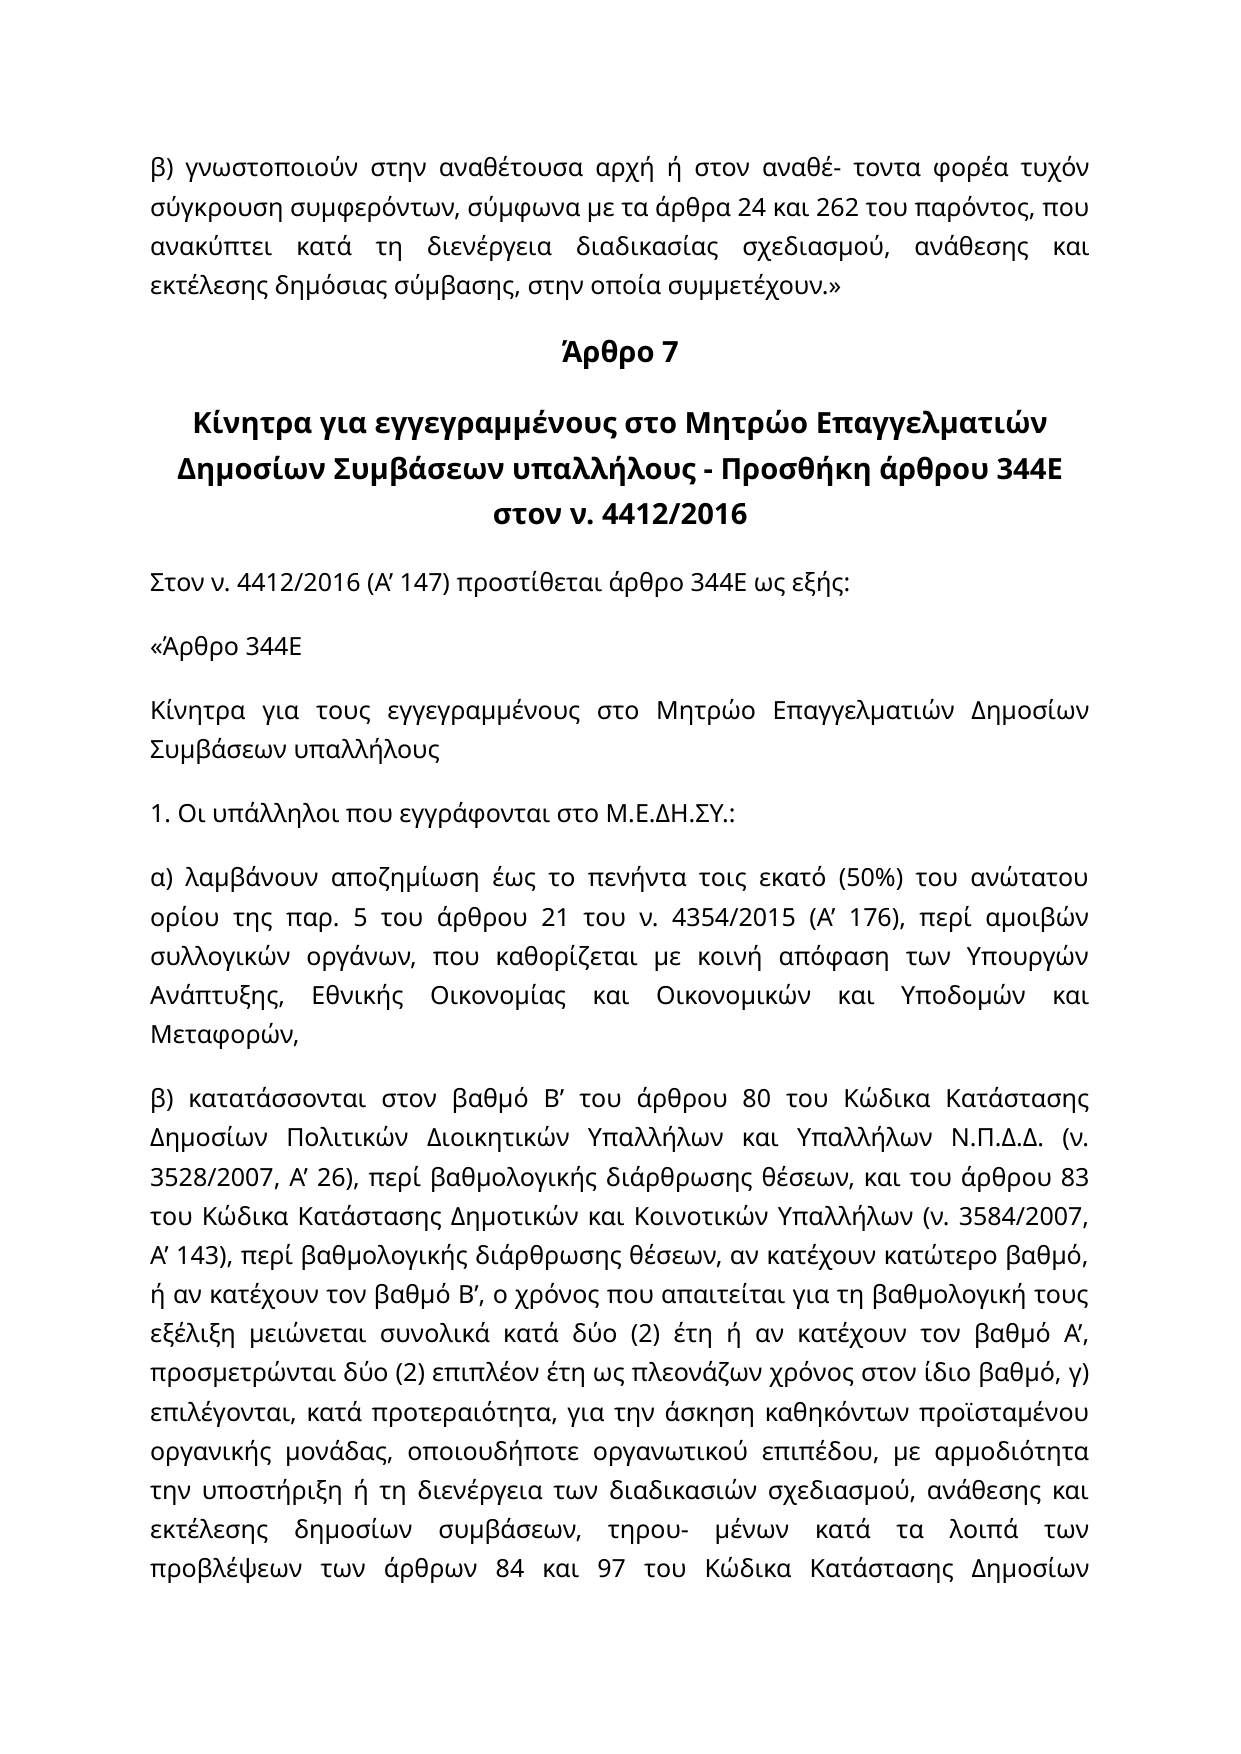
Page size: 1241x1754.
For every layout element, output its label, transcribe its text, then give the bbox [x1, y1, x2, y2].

text 1. Οι υπάλληλοι που εγγράφονται στο Μ.Ε.ΔΗ.ΣΥ.: [150, 796, 1090, 830]
subtitle Άρθρο 7 [150, 332, 1090, 371]
text β) κατατάσσονται στον βαθμό Β’ του άρθρου 80 του Κώδικα Κατάστασης Δημοσίων Πολιτικών Διοικητικών Υπαλλήλων και Υπαλλήλων Ν.Π.Δ.Δ. (ν. 3528/2007, Α’ 26), περί βαθμολογικής διάρθρωσης θέσεων, και του άρθρου 83 του Κώδικα Κατάστασης Δημοτικών και Κοινοτικών Υπαλλήλων (ν. 3584/2007, Α’ 143), περί βαθμολογικής διάρθρωσης θέσεων, αν κατέχουν κατώτερο βαθμό, ή αν κατέχουν τον βαθμό Β’, ο χρόνος που απαιτείται για τη βαθμολογική τους εξέλιξη μειώνεται συνολικά κατά δύο (2) έτη ή αν κατέχουν τον βαθμό Α’, προσμετρώνται δύο (2) επιπλέον έτη ως πλεονάζων χρόνος στον ίδιο βαθμό, γ) επιλέγονται, κατά προτεραιότητα, για την άσκηση καθηκόντων προϊσταμένου οργανικής μονάδας, οποιουδήποτε οργανωτικού επιπέδου, με αρμοδιότητα την υποστήριξη ή τη διενέργεια των διαδικασιών σχεδιασμού, ανάθεσης και εκτέλεσης δημοσίων συμβάσεων, τηρου- μένων κατά τα λοιπά των προβλέψεων των άρθρων 84 και 97 του Κώδικα Κατάστασης Δημοσίων [150, 1081, 1090, 1585]
text Στον ν. 4412/2016 (Α’ 147) προστίθεται άρθρο 344Ε ως εξής: [150, 564, 1090, 598]
text α) λαμβάνουν αποζημίωση έως το πενήντα τοις εκατό (50%) του ανώτατου ορίου της παρ. 5 του άρθρου 21 του ν. 4354/2015 (Α’ 176), περί αμοιβών συλλογικών οργάνων, που καθορίζεται με κοινή απόφαση των Υπουργών Ανάπτυξης, Εθνικής Οικονομίας και Οικονομικών και Υποδομών και Μεταφορών, [150, 860, 1090, 1051]
text Κίνητρα για τους εγγεγραμμένους στο Μητρώο Επαγγελματιών Δημοσίων Συμβάσεων υπαλλήλους [150, 692, 1090, 766]
text «Άρθρο 344Ε [150, 628, 1090, 662]
text β) γνωστοποιούν στην αναθέτουσα αρχή ή στον αναθέ- τοντα φορέα τυχόν σύγκρουση συμφερόντων, σύμφωνα με τα άρθρα 24 και 262 του παρόντος, που ανακύπτει κατά τη διενέργεια διαδικασίας σχεδιασμού, ανάθεσης και εκτέλεσης δημόσιας σύμβασης, στην οποία συμμετέχουν.» [150, 150, 1090, 302]
subtitle Κίνητρα για εγγεγραμμένους στο Μητρώο Επαγγελματιών Δημοσίων Συμβάσεων υπαλλήλους - Προσθήκη άρθρου 344Ε στον ν. 4412/2016 [150, 402, 1090, 533]
